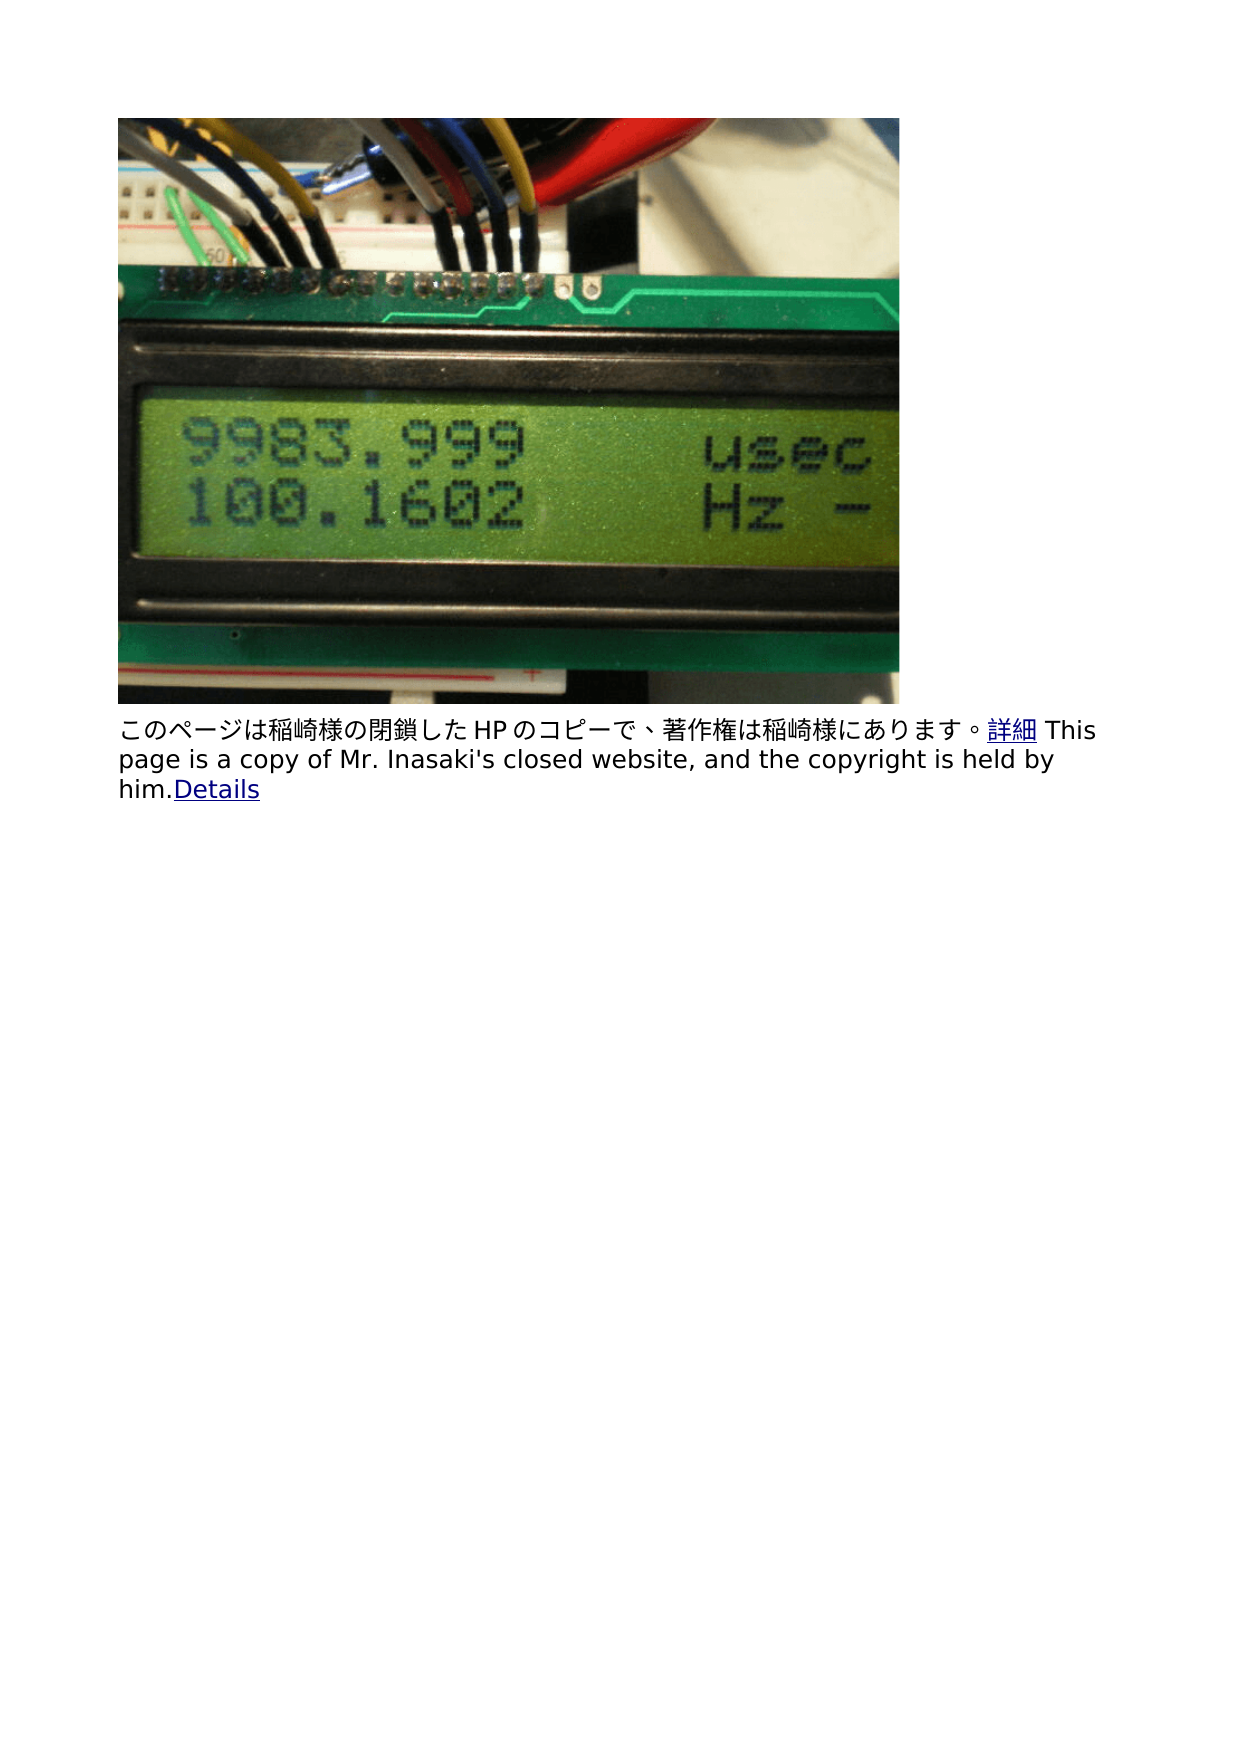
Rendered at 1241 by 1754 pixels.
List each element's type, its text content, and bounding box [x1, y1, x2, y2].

picture [118, 118, 900, 704]
text このページは稲崎様の閉鎖したHPのコピーで、著作権は稲崎様にあります。詳細 This page is a copy of Mr. Inasaki's closed website, and the copyright is held by him.Details [118, 717, 1122, 804]
text [900, 118, 1122, 704]
